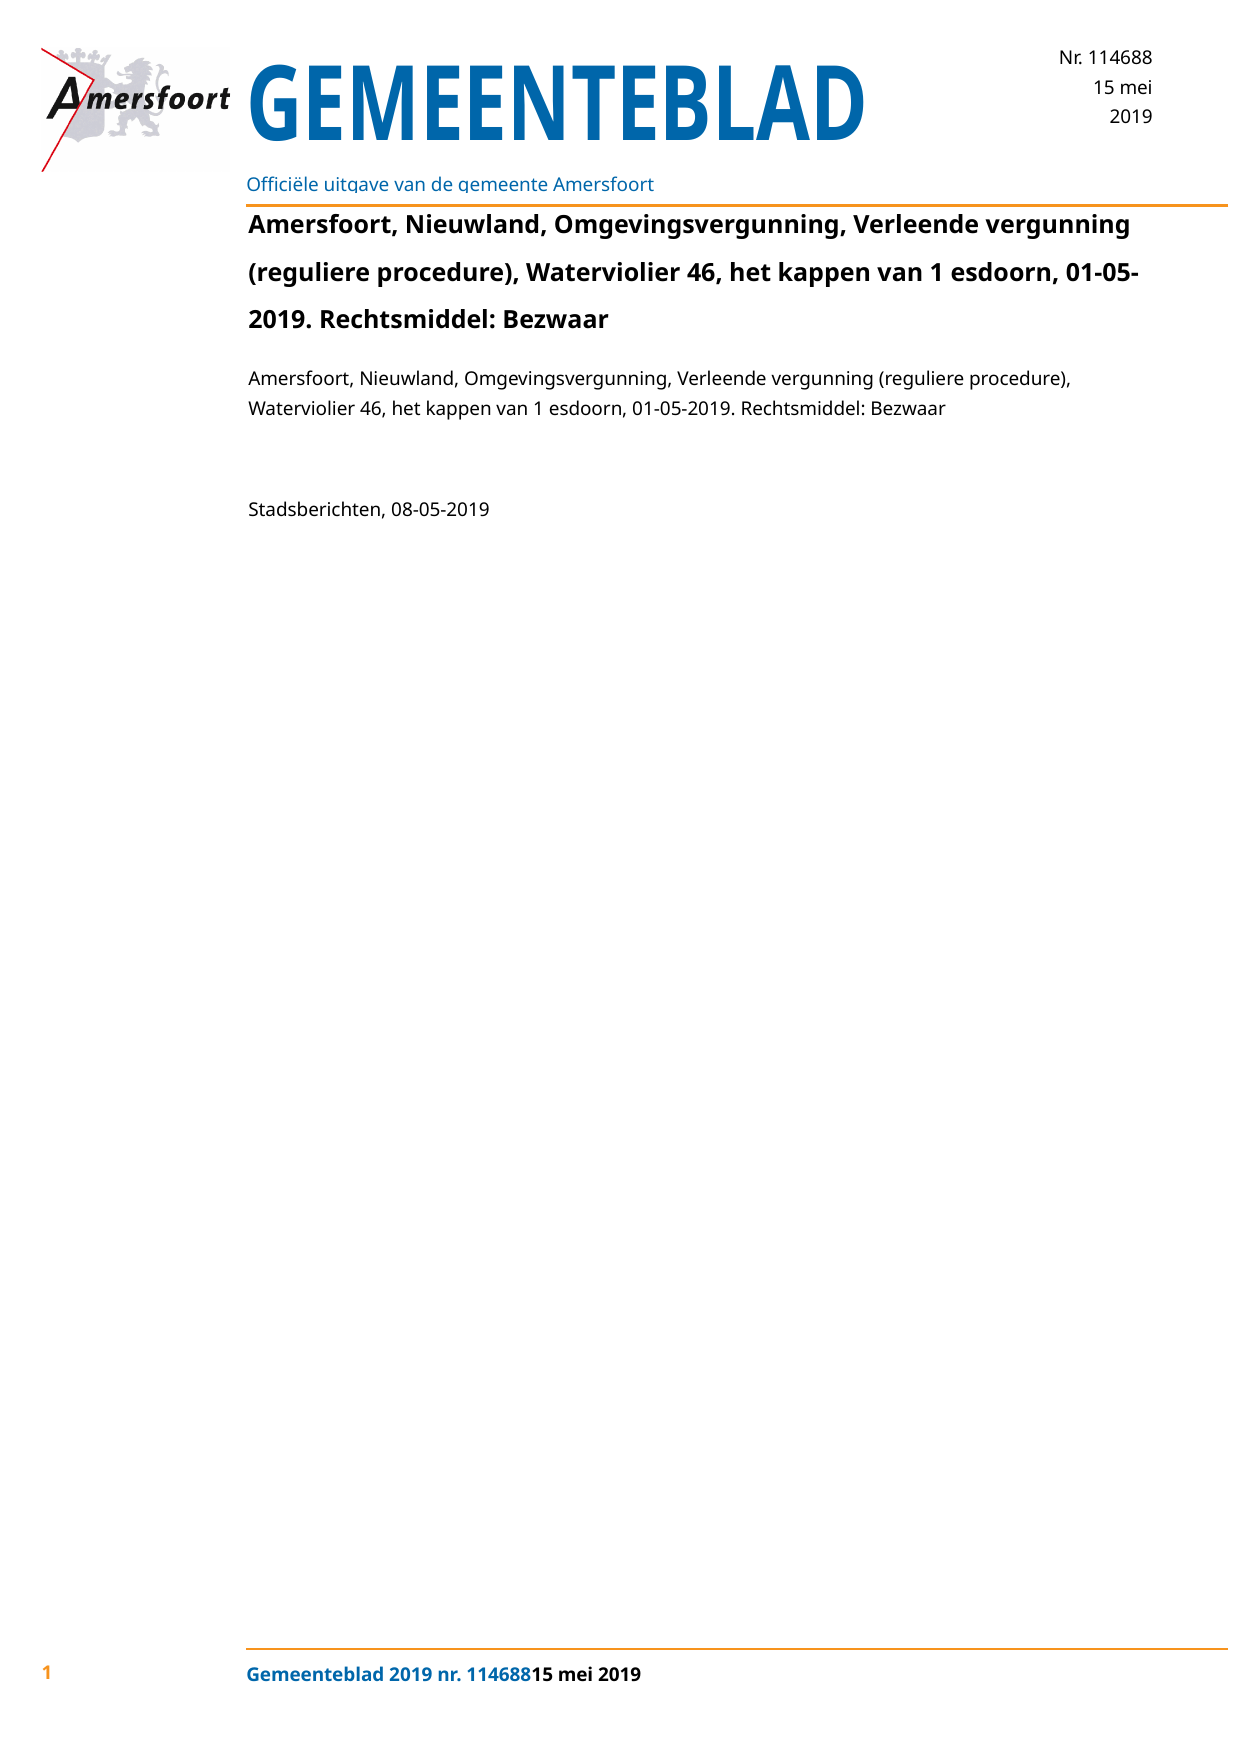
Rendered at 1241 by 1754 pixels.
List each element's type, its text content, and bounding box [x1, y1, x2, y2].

text Amersfoort, Nieuwland, Omgevingsvergunning, Verleende vergunning (reguliere procedure), Waterviolier 46, het kappen van 1 esdoorn, 01-05-2019. Rechtsmiddel: Bezwaar [248, 366, 1152, 421]
picture [41, 47, 231, 172]
text Stadsberichten, 08-05-2019 [248, 496, 1152, 522]
text Amersfoort, Nieuwland, Omgevingsvergunning, Verleende vergunning (reguliere procedure), Waterviolier 46, het kappen van 1 esdoorn, 01-05-2019. Rechtsmiddel: Bezwaar [248, 207, 1152, 336]
